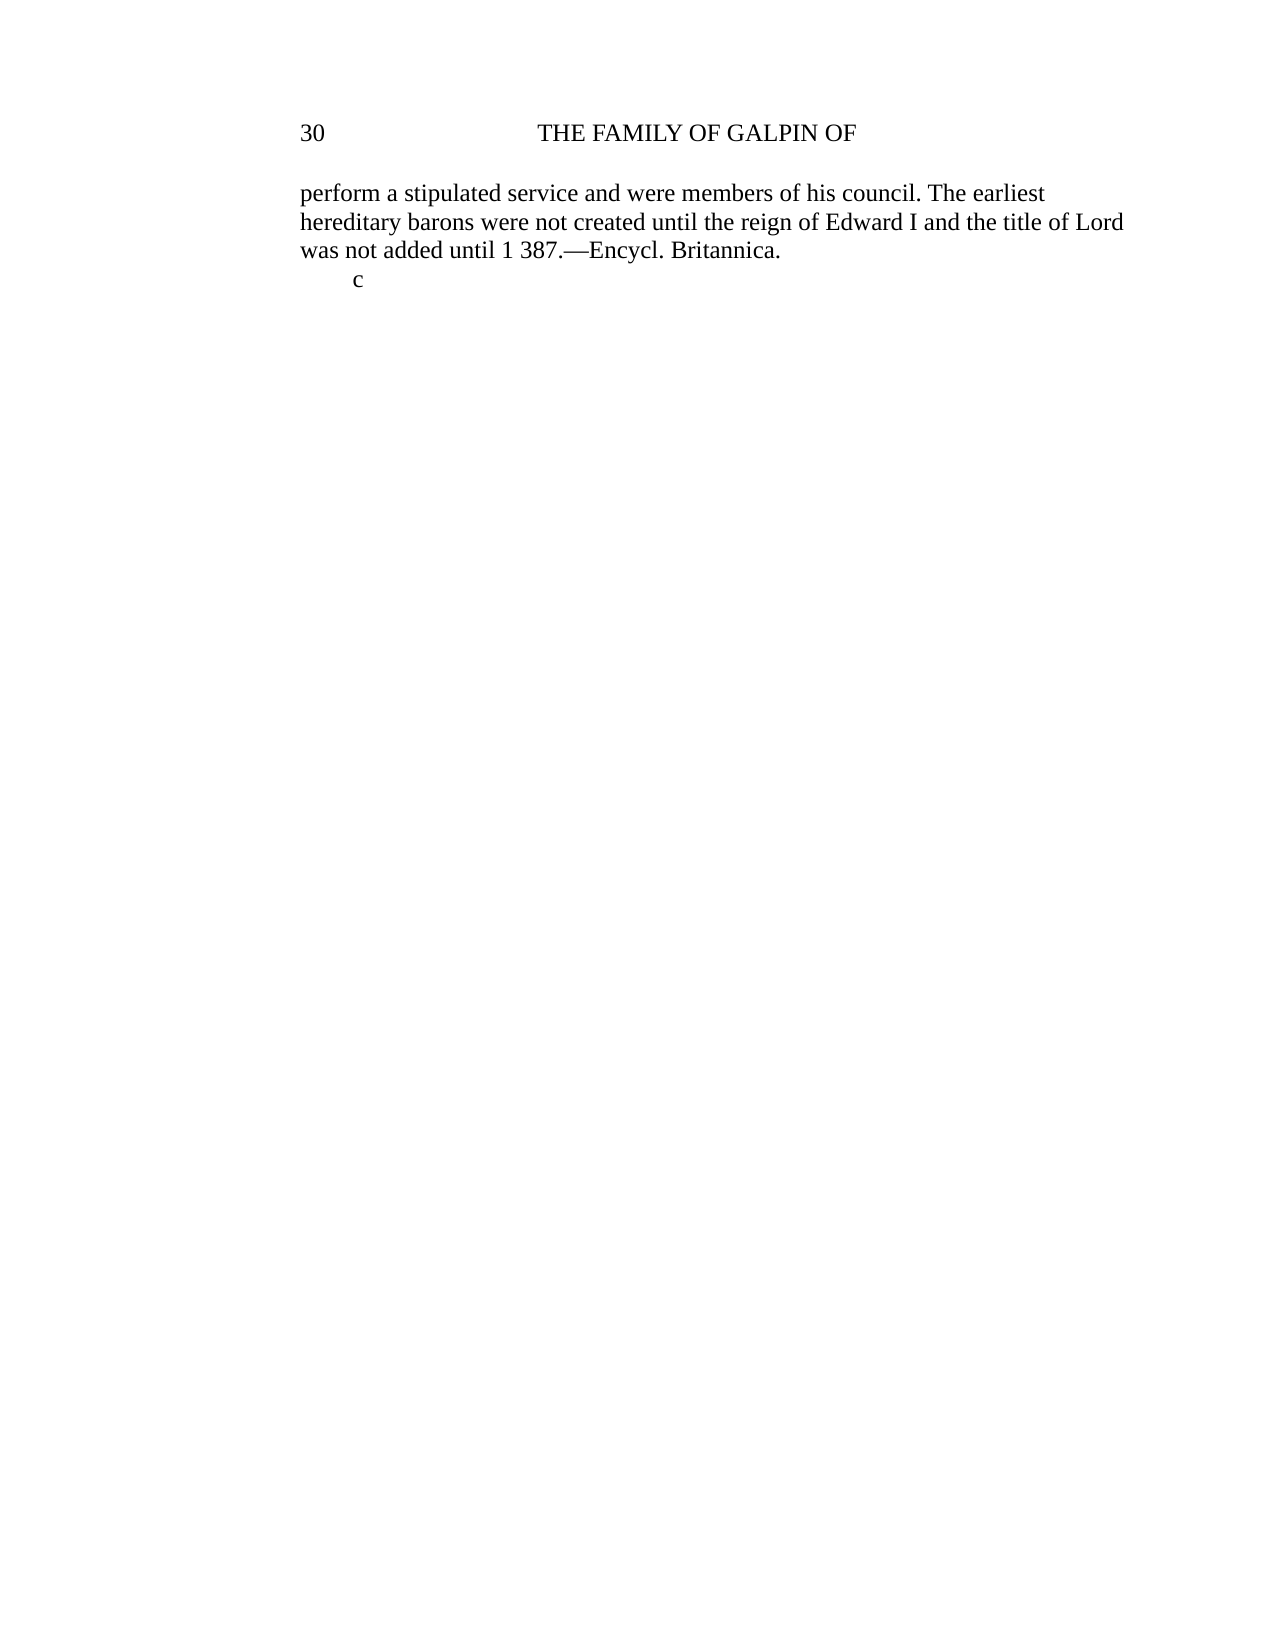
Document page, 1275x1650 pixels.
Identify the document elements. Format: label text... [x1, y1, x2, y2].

text perform a stipulated service and were members of his council. The earliest hereditary barons were not created until the reign of Edward I and the title of Lord was not added until 1 387.—Encycl. Britannica. [300, 178, 1125, 264]
text c [300, 264, 1125, 293]
